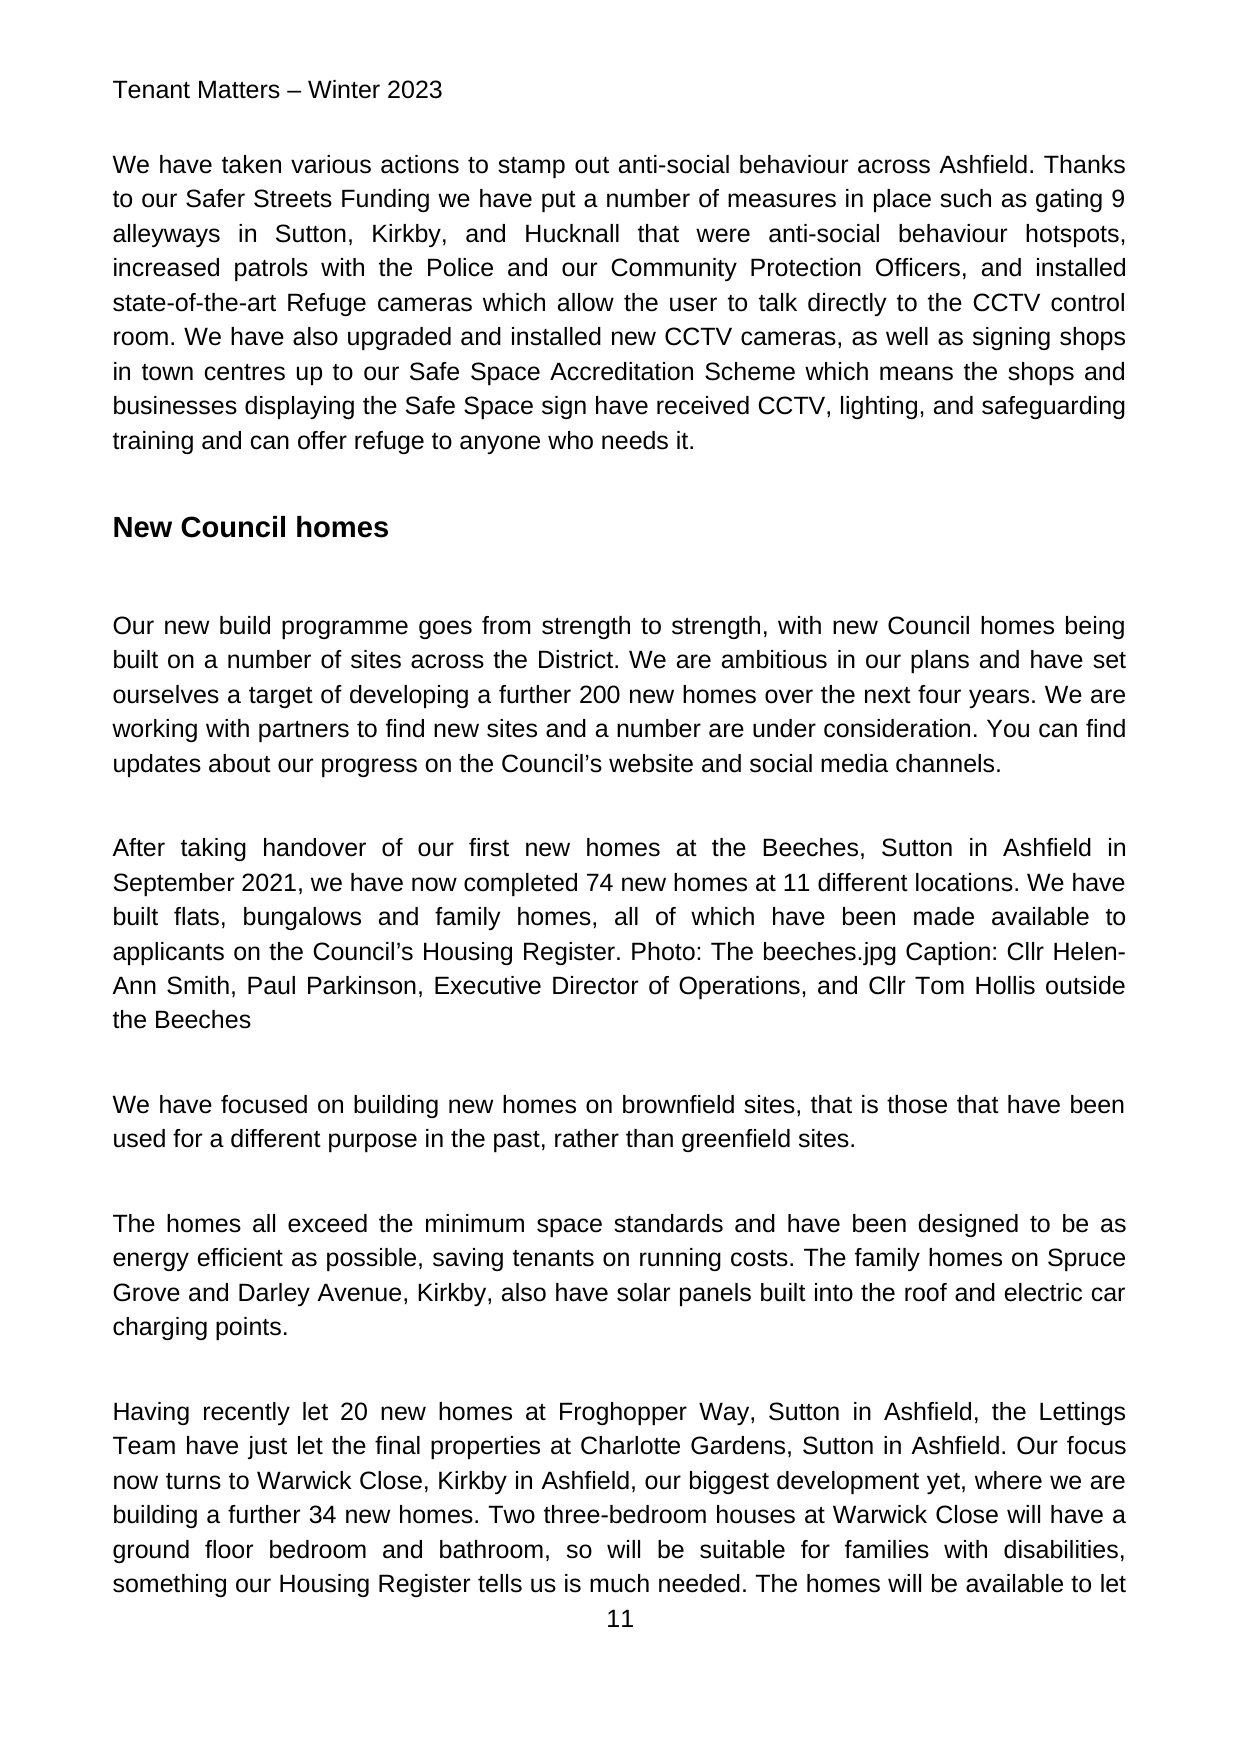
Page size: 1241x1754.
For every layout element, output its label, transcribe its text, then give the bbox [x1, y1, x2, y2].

text We have taken various actions to stamp out anti-social behaviour across Ashfield. Thanks to our Safer Streets Funding we have put a number of measures in place such as gating 9 alleyways in Sutton, Kirkby, and Hucknall that were anti-social behaviour hotspots, increased patrols with the Police and our Community Protection Officers, and installed state-of-the-art Refuge cameras which allow the user to talk directly to the CCTV control room. We have also upgraded and installed new CCTV cameras, as well as signing shops in town centres up to our Safe Space Accreditation Scheme which means the shops and businesses displaying the Safe Space sign have received CCTV, lighting, and safeguarding training and can offer refuge to anyone who needs it. [112, 150, 1128, 454]
text The homes all exceed the minimum space standards and have been designed to be as energy efficient as possible, saving tenants on running costs. The family homes on Spruce Grove and Darley Avenue, Kirkby, also have solar panels built into the roof and electric car charging points. [112, 1209, 1128, 1341]
subtitle New Council homes [112, 510, 1128, 544]
text Having recently let 20 new homes at Froghopper Way, Sutton in Ashfield, the Lettings Team have just let the final properties at Charlotte Gardens, Sutton in Ashfield. Our focus now turns to Warwick Close, Kirkby in Ashfield, our biggest development yet, where we are building a further 34 new homes. Two three-bedroom houses at Warwick Close will have a ground floor bedroom and bathroom, so will be suitable for families with disabilities, something our Housing Register tells us is much needed. The homes will be available to let [112, 1397, 1128, 1598]
text Our new build programme goes from strength to strength, with new Council homes being built on a number of sites across the District. We are ambitious in our plans and have set ourselves a target of developing a further 200 new homes over the next four years. We are working with partners to find new sites and a number are under consideration. You can find updates about our progress on the Council’s website and social media channels. [112, 611, 1128, 777]
text After taking handover of our first new homes at the Beeches, Sutton in Ashfield in September 2021, we have now completed 74 new homes at 11 different locations. We have built flats, bungalows and family homes, all of which have been made available to applicants on the Council’s Housing Register. Photo: The beeches.jpg Caption: Cllr Helen-Ann Smith, Paul Parkinson, Executive Director of Operations, and Cllr Tom Hollis outside the Beeches [112, 833, 1128, 1034]
text We have focused on building new homes on brownfield sites, that is those that have been used for a different purpose in the past, rather than greenfield sites. [112, 1090, 1128, 1153]
